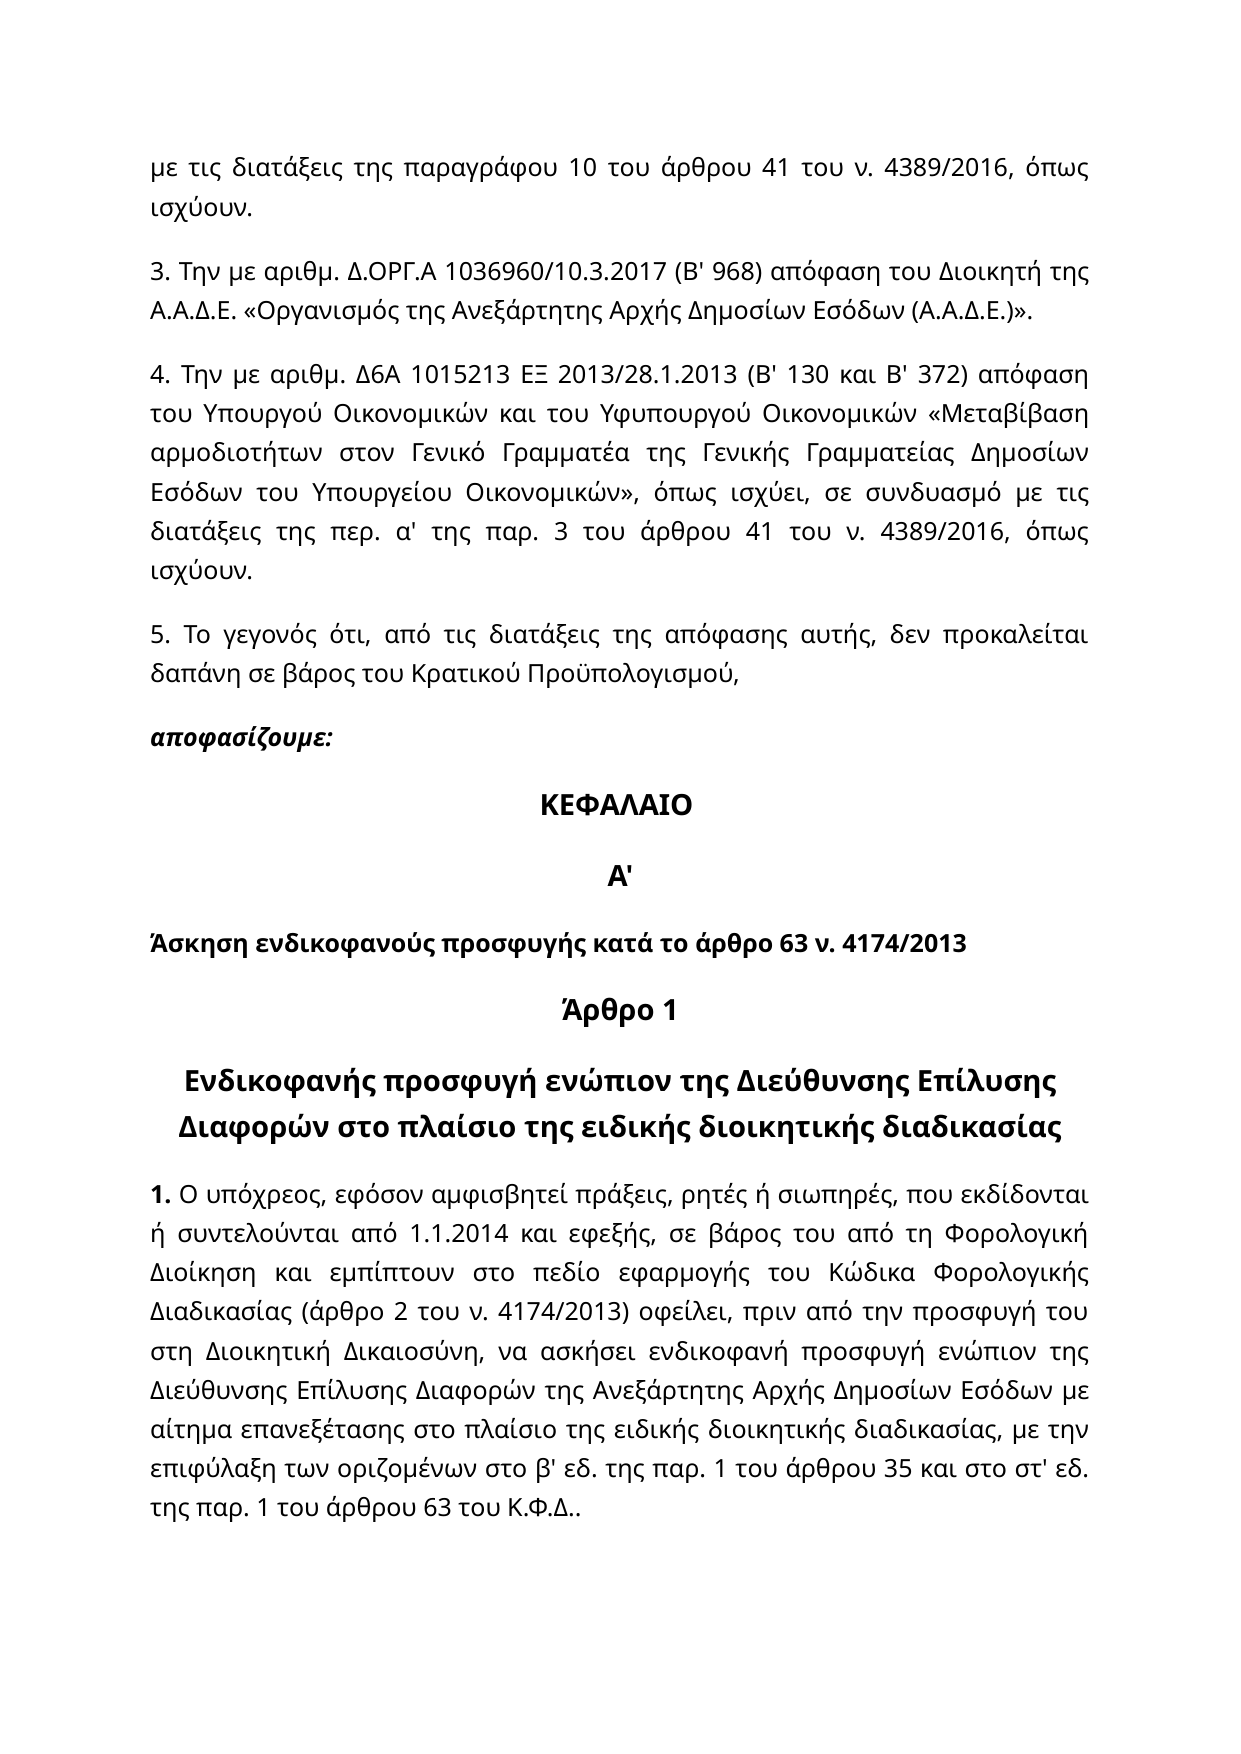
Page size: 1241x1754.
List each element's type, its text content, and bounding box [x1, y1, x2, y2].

subtitle Άρθρο 1 [150, 989, 1090, 1029]
text 1. Ο υπόχρεος, εφόσον αμφισβητεί πράξεις, ρητές ή σιωπηρές, που εκδίδονται ή συντελούνται από 1.1.2014 και εφεξής, σε βάρος του από τη Φορολογική Διοίκηση και εμπίπτουν στο πεδίο εφαρμογής του Κώδικα Φορολογικής Διαδικασίας (άρθρο 2 του ν. 4174/2013) οφείλει, πριν από την προσφυγή του στη Διοικητική Δικαιοσύνη, να ασκήσει ενδικοφανή προσφυγή ενώπιον της Διεύθυνσης Επίλυσης Διαφορών της Ανεξάρτητης Αρχής Δημοσίων Εσόδων με αίτημα επανεξέτασης στο πλαίσιο της ειδικής διοικητικής διαδικασίας, με την επιφύλαξη των οριζομένων στο β' εδ. της παρ. 1 του άρθρου 35 και στο στ' εδ. της παρ. 1 του άρθρου 63 του Κ.Φ.Δ.. [150, 1176, 1090, 1524]
subtitle ΚΕΦΑΛΑΙΟ [150, 784, 1090, 824]
text 4. Την με αριθμ. Δ6Α 1015213 ΕΞ 2013/28.1.2013 (Β' 130 και Β' 372) απόφαση του Υπουργού Οικονομικών και του Υφυπουργού Οικονομικών «Μεταβίβαση αρμοδιοτήτων στον Γενικό Γραμματέα της Γενικής Γραμματείας Δημοσίων Εσόδων του Υπουργείου Οικονομικών», όπως ισχύει, σε συνδυασμό με τις διατάξεις της περ. α' της παρ. 3 του άρθρου 41 του ν. 4389/2016, όπως ισχύουν. [150, 357, 1090, 587]
text 5. Το γεγονός ότι, από τις διατάξεις της απόφασης αυτής, δεν προκαλείται δαπάνη σε βάρος του Κρατικού Προϋπολογισμού, [150, 617, 1090, 690]
text αποφασίζουμε: [150, 720, 1090, 754]
text με τις διατάξεις της παραγράφου 10 του άρθρου 41 του ν. 4389/2016, όπως ισχύουν. [150, 150, 1090, 223]
subtitle Ενδικοφανής προσφυγή ενώπιον της Διεύθυνσης Επίλυσης Διαφορών στο πλαίσιο της ειδικής διοικητικής διαδικασίας [150, 1060, 1090, 1146]
text Άσκηση ενδικοφανούς προσφυγής κατά το άρθρο 63 ν. 4174/2013 [150, 925, 1090, 959]
subtitle Α' [150, 855, 1090, 894]
text 3. Την με αριθμ. Δ.ΟΡΓ.Α 1036960/10.3.2017 (Β' 968) απόφαση του Διοικητή της Α.Α.Δ.Ε. «Οργανισμός της Ανεξάρτητης Αρχής Δημοσίων Εσόδων (Α.Α.Δ.Ε.)». [150, 253, 1090, 327]
